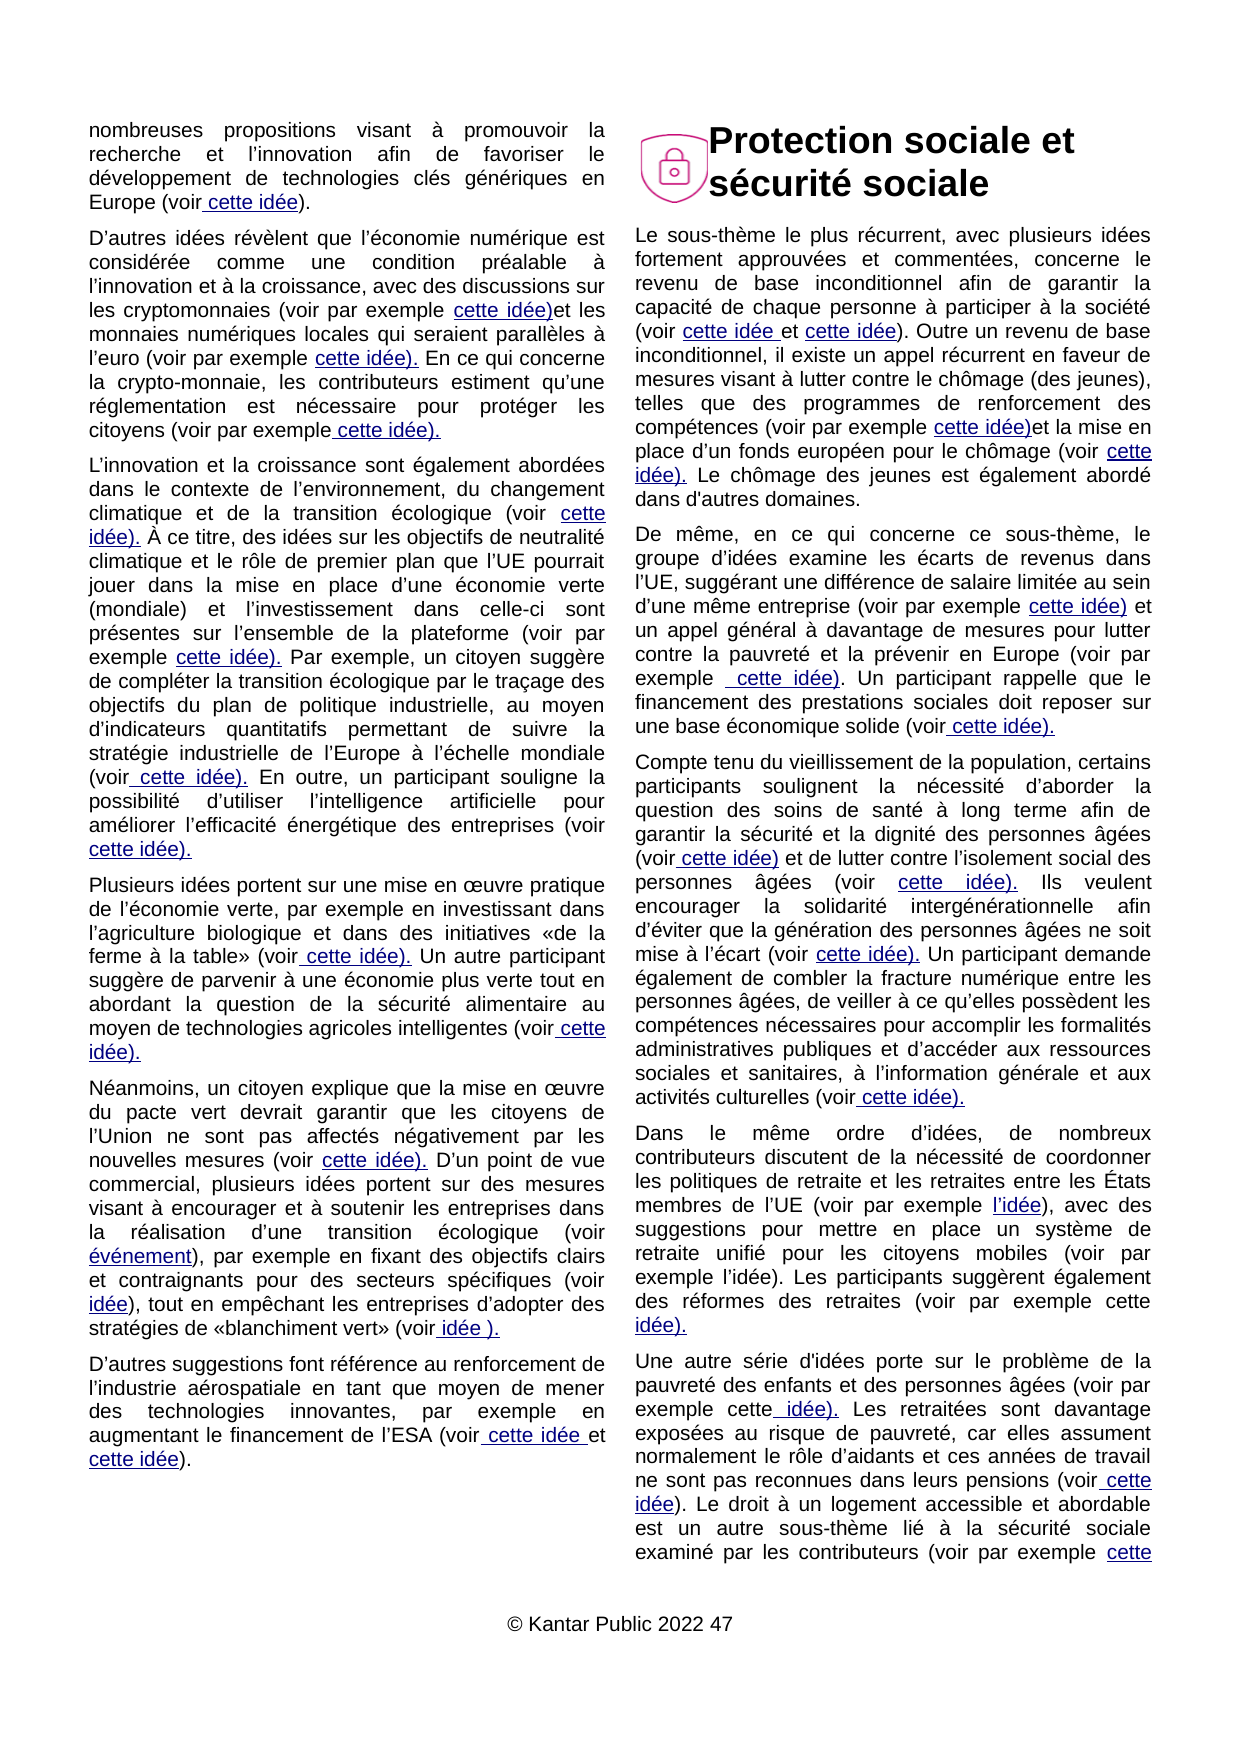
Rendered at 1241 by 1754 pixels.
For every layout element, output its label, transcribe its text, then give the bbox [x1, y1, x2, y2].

text Compte tenu du vieillissement de la population, certains participants soulignent la nécessité d’aborder la question des soins de santé à long terme afin de garantir la sécurité et la dignité des personnes âgées (voir cette idée) et de lutter contre l’isolement social des personnes âgées (voir cette idée). Ils veulent encourager la solidarité intergénérationnelle afin d’éviter que la génération des personnes âgées ne soit mise à l’écart (voir cette idée). Un participant demande également de combler la fracture numérique entre les personnes âgées, de veiller à ce qu’elles possèdent les compétences nécessaires pour accomplir les formalités administratives publiques et d’accéder aux ressources sociales et sanitaires, à l’information générale et aux activités culturelles (voir cette idée). [635, 750, 1152, 1109]
text Plusieurs idées portent sur une mise en œuvre pratique de l’économie verte, par exemple en investissant dans l’agriculture biologique et dans des initiatives «de la ferme à la table» (voir cette idée). Un autre participant suggère de parvenir à une économie plus verte tout en abordant la question de la sécurité alimentaire au moyen de technologies agricoles intelligentes (voir cette idée). [88, 872, 605, 1064]
subtitle Protection sociale et sécurité sociale [635, 118, 1152, 204]
text L’innovation et la croissance sont également abordées dans le contexte de l’environnement, du changement climatique et de la transition écologique (voir cette idée). À ce titre, des idées sur les objectifs de neutralité climatique et le rôle de premier plan que l’UE pourrait jouer dans la mise en place d’une économie verte (mondiale) et l’investissement dans celle-ci sont présentes sur l’ensemble de la plateforme (voir par exemple cette idée). Par exemple, un citoyen suggère de compléter la transition écologique par le traçage des objectifs du plan de politique industrielle, au moyen d’indicateurs quantitatifs permettant de suivre la stratégie industrielle de l’Europe à l’échelle mondiale (voir cette idée). En outre, un participant souligne la possibilité d’utiliser l’intelligence artificielle pour améliorer l’efficacité énergétique des entreprises (voir cette idée). [88, 453, 605, 861]
text D’autres suggestions font référence au renforcement de l’industrie aérospatiale en tant que moyen de mener des technologies innovantes, par exemple en augmentant le financement de l’ESA (voir cette idée et cette idée). [88, 1351, 605, 1471]
picture [640, 134, 708, 203]
text De même, en ce qui concerne ce sous-thème, le groupe d’idées examine les écarts de revenus dans l’UE, suggérant une différence de salaire limitée au sein d’une même entreprise (voir par exemple cette idée) et un appel général à davantage de mesures pour lutter contre la pauvreté et la prévenir en Europe (voir par exemple cette idée). Un participant rappelle que le financement des prestations sociales doit reposer sur une base économique solide (voir cette idée). [635, 522, 1152, 738]
text Néanmoins, un citoyen explique que la mise en œuvre du pacte vert devrait garantir que les citoyens de l’Union ne sont pas affectés négativement par les nouvelles mesures (voir cette idée). D’un point de vue commercial, plusieurs idées portent sur des mesures visant à encourager et à soutenir les entreprises dans la réalisation d’une transition écologique (voir événement), par exemple en fixant des objectifs clairs et contraignants pour des secteurs spécifiques (voir idée), tout en empêchant les entreprises d’adopter des stratégies de «blanchiment vert» (voir idée ). [88, 1076, 605, 1339]
text D’autres idées révèlent que l’économie numérique est considérée comme une condition préalable à l’innovation et à la croissance, avec des discussions sur les cryptomonnaies (voir par exemple cette idée)et les monnaies numériques locales qui seraient parallèles à l’euro (voir par exemple cette idée). En ce qui concerne la crypto-monnaie, les contributeurs estiment qu’une réglementation est nécessaire pour protéger les citoyens (voir par exemple cette idée). [88, 226, 605, 441]
text Dans le même ordre d’idées, de nombreux contributeurs discutent de la nécessité de coordonner les politiques de retraite et les retraites entre les États membres de l’UE (voir par exemple l’idée), avec des suggestions pour mettre en place un système de retraite unifié pour les citoyens mobiles (voir par exemple l’idée). Les participants suggèrent également des réformes des retraites (voir par exemple cette idée). [635, 1121, 1152, 1337]
text Le sous-thème le plus récurrent, avec plusieurs idées fortement approuvées et commentées, concerne le revenu de base inconditionnel afin de garantir la capacité de chaque personne à participer à la société (voir cette idée et cette idée). Outre un revenu de base inconditionnel, il existe un appel récurrent en faveur de mesures visant à lutter contre le chômage (des jeunes), telles que des programmes de renforcement des compétences (voir par exemple cette idée)et la mise en place d’un fonds européen pour le chômage (voir cette idée). Le chômage des jeunes est également abordé dans d'autres domaines. [635, 223, 1152, 510]
text nombreuses propositions visant à promouvoir la recherche et l’innovation afin de favoriser le développement de technologies clés génériques en Europe (voir cette idée). [88, 118, 605, 214]
text Une autre série d'idées porte sur le problème de la pauvreté des enfants et des personnes âgées (voir par exemple cette idée). Les retraitées sont davantage exposées au risque de pauvreté, car elles assument normalement le rôle d’aidants et ces années de travail ne sont pas reconnues dans leurs pensions (voir cette idée). Le droit à un logement accessible et abordable est un autre sous-thème lié à la sécurité sociale examiné par les contributeurs (voir par exemple cette [635, 1348, 1152, 1564]
